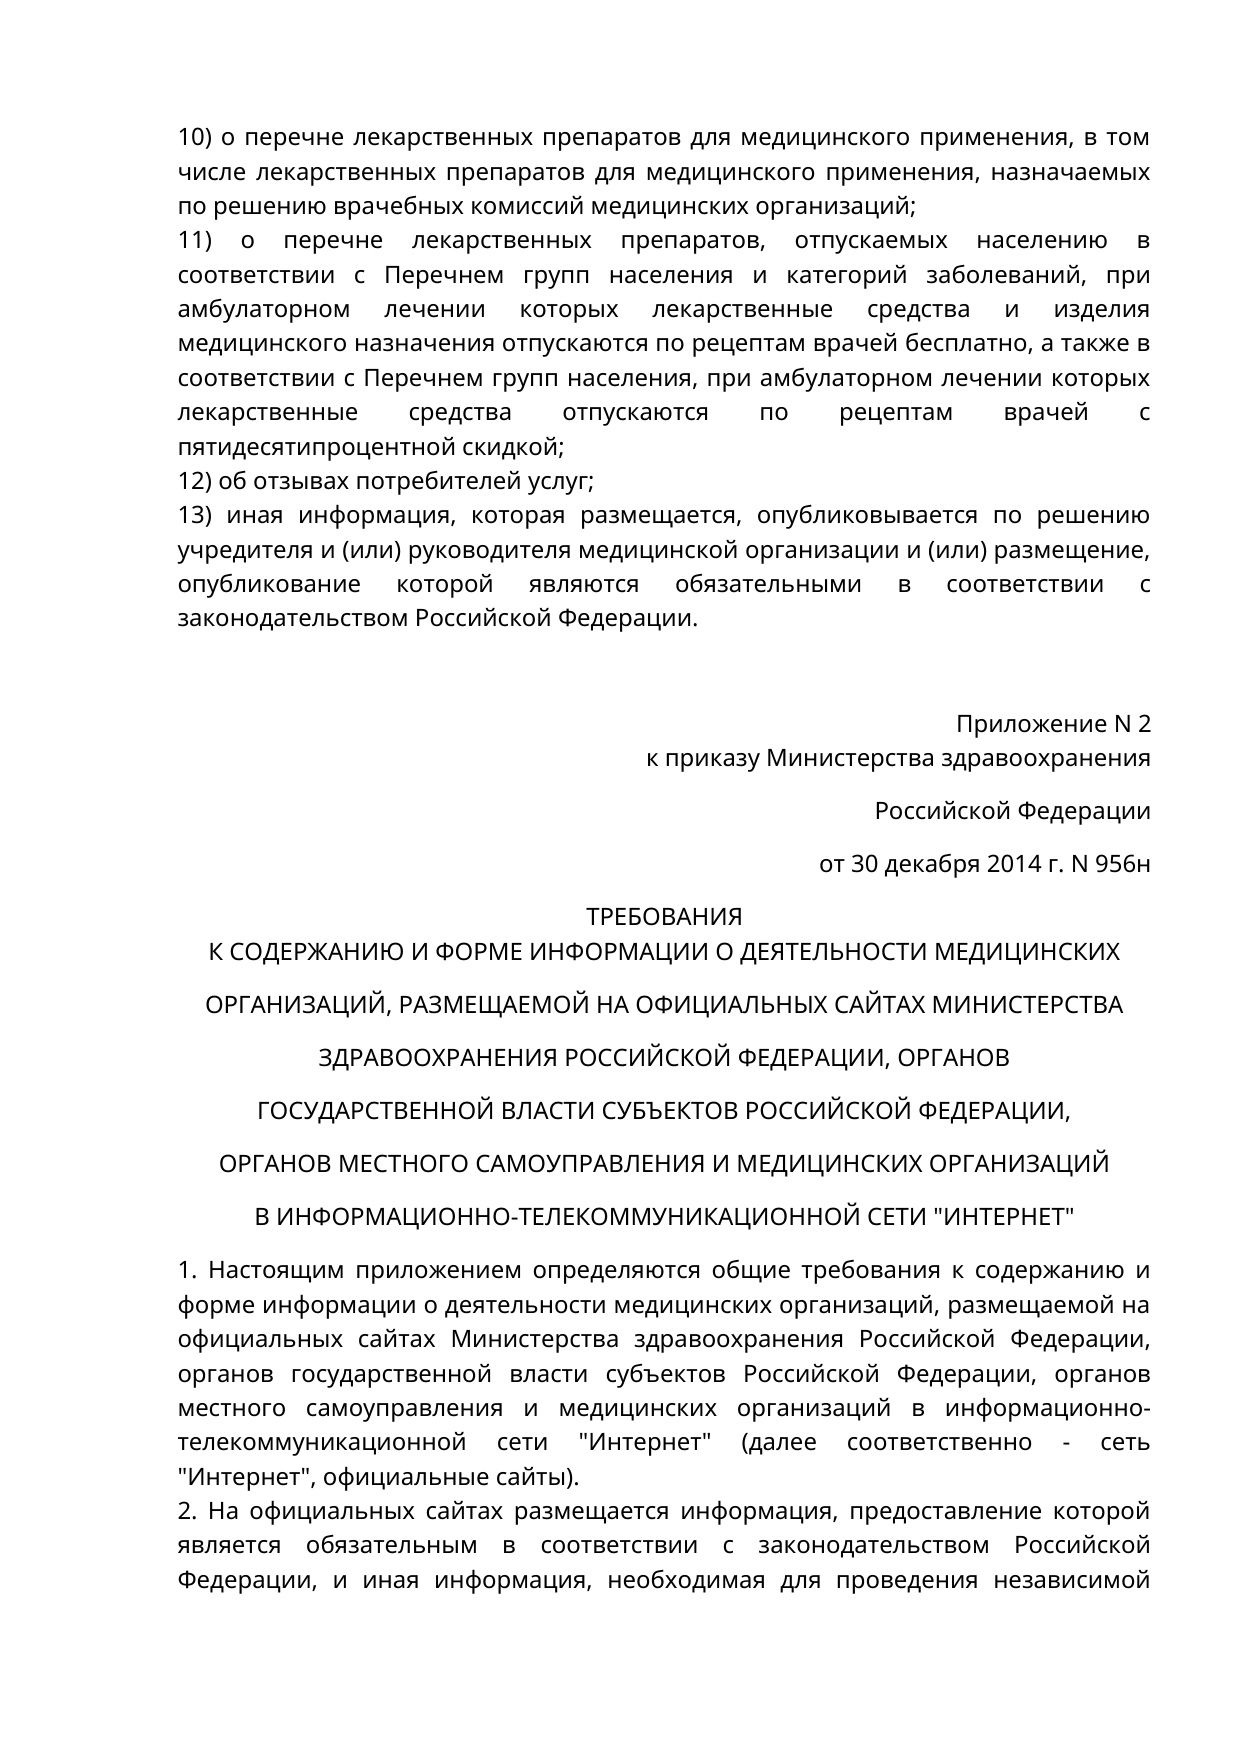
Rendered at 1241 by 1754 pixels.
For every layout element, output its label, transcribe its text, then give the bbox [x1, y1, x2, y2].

text 12) об отзывах потребителей услуг; [177, 462, 1152, 496]
text К СОДЕРЖАНИЮ И ФОРМЕ ИНФОРМАЦИИ О ДЕЯТЕЛЬНОСТИ МЕДИЦИНСКИХ [177, 933, 1152, 967]
text 2. На официальных сайтах размещается информация, предоставление которой является обязательным в соответствии с законодательством Российской Федерации, и иная информация, необходимая для проведения независимой [177, 1492, 1152, 1595]
text Приложение N 2 [177, 705, 1152, 739]
text ГОСУДАРСТВЕННОЙ ВЛАСТИ СУБЪЕКТОВ РОССИЙСКОЙ ФЕДЕРАЦИИ, [177, 1092, 1152, 1127]
text 11) о перечне лекарственных препаратов, отпускаемых населению в соответствии с Перечнем групп населения и категорий заболеваний, при амбулаторном лечении которых лекарственные средства и изделия медицинского назначения отпускаются по рецептам врачей бесплатно, а также в соответствии с Перечнем групп населения, при амбулаторном лечении которых лекарственные средства отпускаются по рецептам врачей с пятидесятипроцентной скидкой; [177, 221, 1152, 462]
text В ИНФОРМАЦИОННО-ТЕЛЕКОММУНИКАЦИОННОЙ СЕТИ "ИНТЕРНЕТ" [177, 1198, 1152, 1233]
text ОРГАНОВ МЕСТНОГО САМОУПРАВЛЕНИЯ И МЕДИЦИНСКИХ ОРГАНИЗАЦИЙ [177, 1145, 1152, 1180]
text ОРГАНИЗАЦИЙ, РАЗМЕЩАЕМОЙ НА ОФИЦИАЛЬНЫХ САЙТАХ МИНИСТЕРСТВА [177, 986, 1152, 1020]
text 10) о перечне лекарственных препаратов для медицинского применения, в том числе лекарственных препаратов для медицинского применения, назначаемых по решению врачебных комиссий медицинских организаций; [177, 118, 1152, 221]
text от 30 декабря 2014 г. N 956н [177, 845, 1152, 880]
text ЗДРАВООХРАНЕНИЯ РОССИЙСКОЙ ФЕДЕРАЦИИ, ОРГАНОВ [177, 1039, 1152, 1073]
text 13) иная информация, которая размещается, опубликовывается по решению учредителя и (или) руководителя медицинской организации и (или) размещение, опубликование которой являются обязательными в соответствии с законодательством Российской Федерации. [177, 496, 1152, 634]
text Российской Федерации [177, 792, 1152, 827]
text 1. Настоящим приложением определяются общие требования к содержанию и форме информации о деятельности медицинских организаций, размещаемой на официальных сайтах Министерства здравоохранения Российской Федерации, органов государственной власти субъектов Российской Федерации, органов местного самоуправления и медицинских организаций в информационно-телекоммуникационной сети "Интернет" (далее соответственно - сеть "Интернет", официальные сайты). [177, 1252, 1152, 1492]
text к приказу Министерства здравоохранения [177, 739, 1152, 773]
text ТРЕБОВАНИЯ [177, 898, 1152, 933]
